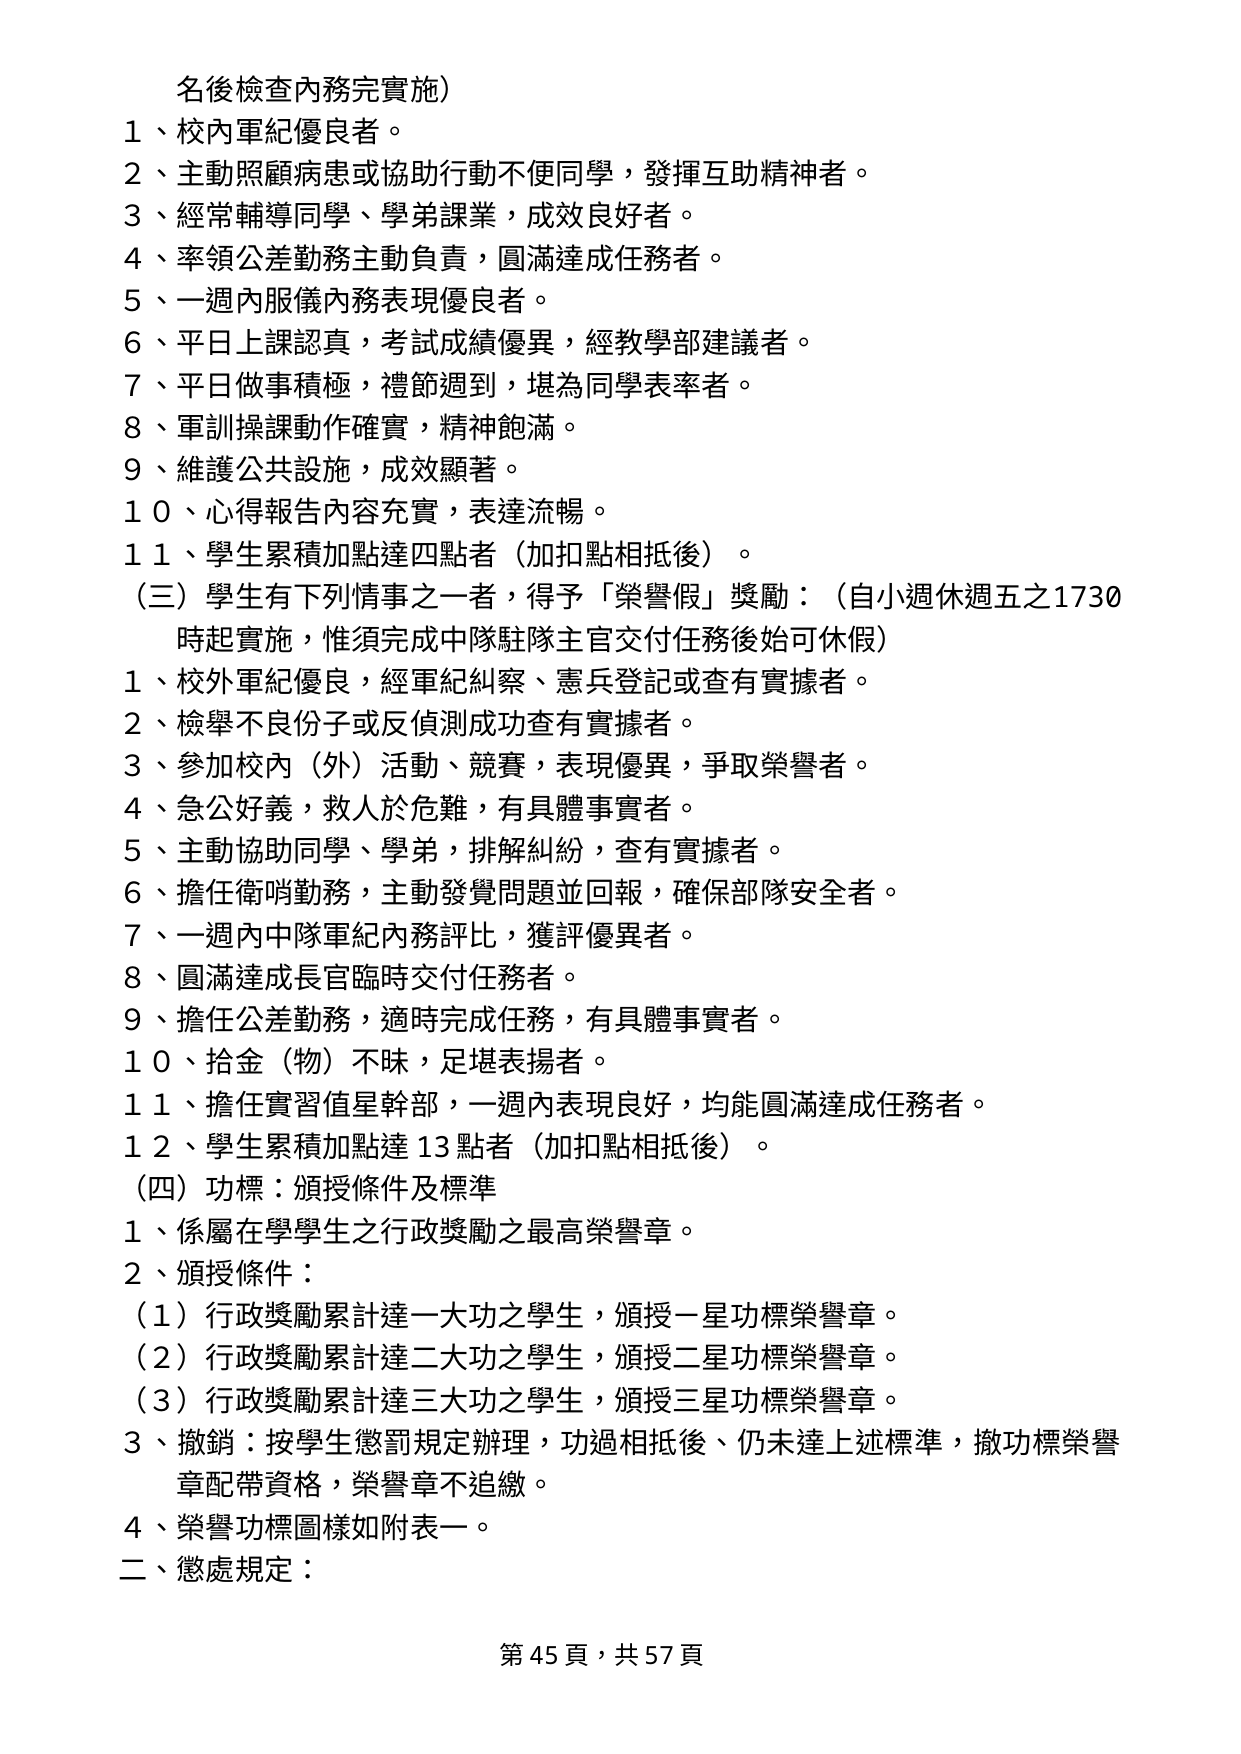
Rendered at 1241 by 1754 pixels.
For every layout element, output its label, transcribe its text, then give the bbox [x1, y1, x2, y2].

text ２、主動照顧病患或協助行動不便同學，發揮互助精神者。 [118, 151, 1122, 193]
text 名後檢查內務完實施） [118, 66, 1122, 108]
text ９、維護公共設施，成效顯著。 [118, 447, 1122, 489]
text ７、一週內中隊軍紀內務評比，獲評優異者。 [118, 912, 1122, 954]
text ５、主動協助同學、學弟，排解糾紛，查有實據者。 [118, 827, 1122, 870]
text ８、軍訓操課動作確實，精神飽滿。 [118, 404, 1122, 447]
text ３、撤銷：按學生懲罰規定辦理，功過相抵後、仍未達上述標準，撤功標榮譽章配帶資格，榮譽章不追繳。 [118, 1420, 1122, 1504]
text １０、拾金（物）不昧，足堪表揚者。 [118, 1039, 1122, 1081]
text １２、學生累積加點達13點者（加扣點相抵後）。 [118, 1123, 1122, 1166]
text ４、急公好義，救人於危難，有具體事實者。 [118, 785, 1122, 827]
text １、校外軍紀優良，經軍紀糾察、憲兵登記或查有實據者。 [118, 658, 1122, 701]
text ５、一週內服儀內務表現優良者。 [118, 278, 1122, 320]
text ４、榮譽功標圖樣如附表一。 [118, 1504, 1122, 1547]
text ２、檢舉不良份子或反偵測成功查有實據者。 [118, 701, 1122, 743]
text （三）學生有下列情事之一者，得予「榮譽假」獎勵：（自小週休週五之1730時起實施，惟須完成中隊駐隊主官交付任務後始可休假） [118, 574, 1122, 658]
text ９、擔任公差勤務，適時完成任務，有具體事實者。 [118, 997, 1122, 1039]
text （四）功標：頒授條件及標準 [118, 1166, 1122, 1208]
text ４、率領公差勤務主動負責，圓滿達成任務者。 [118, 235, 1122, 278]
text （２）行政獎勵累計達二大功之學生，頒授二星功標榮譽章。 [118, 1335, 1122, 1377]
text （１）行政獎勵累計達一大功之學生，頒授ㄧ星功標榮譽章。 [118, 1293, 1122, 1335]
text 二、懲處規定： [118, 1547, 1122, 1589]
text ８、圓滿達成長官臨時交付任務者。 [118, 954, 1122, 997]
text ６、擔任衛哨勤務，主動發覺問題並回報，確保部隊安全者。 [118, 870, 1122, 912]
text １１、擔任實習值星幹部，一週內表現良好，均能圓滿達成任務者。 [118, 1081, 1122, 1123]
text ２、頒授條件： [118, 1251, 1122, 1293]
text ７、平日做事積極，禮節週到，堪為同學表率者。 [118, 362, 1122, 404]
text ３、參加校內（外）活動、競賽，表現優異，爭取榮譽者。 [118, 743, 1122, 785]
text １、校內軍紀優良者。 [118, 108, 1122, 151]
text １１、學生累積加點達四點者（加扣點相抵後）。 [118, 531, 1122, 574]
text ３、經常輔導同學、學弟課業，成效良好者。 [118, 193, 1122, 235]
text １、係屬在學學生之行政獎勵之最高榮譽章。 [118, 1208, 1122, 1251]
text （３）行政獎勵累計達三大功之學生，頒授三星功標榮譽章。 [118, 1377, 1122, 1420]
text ６、平日上課認真，考試成績優異，經教學部建議者。 [118, 320, 1122, 362]
text １０、心得報告內容充實，表達流暢。 [118, 489, 1122, 531]
